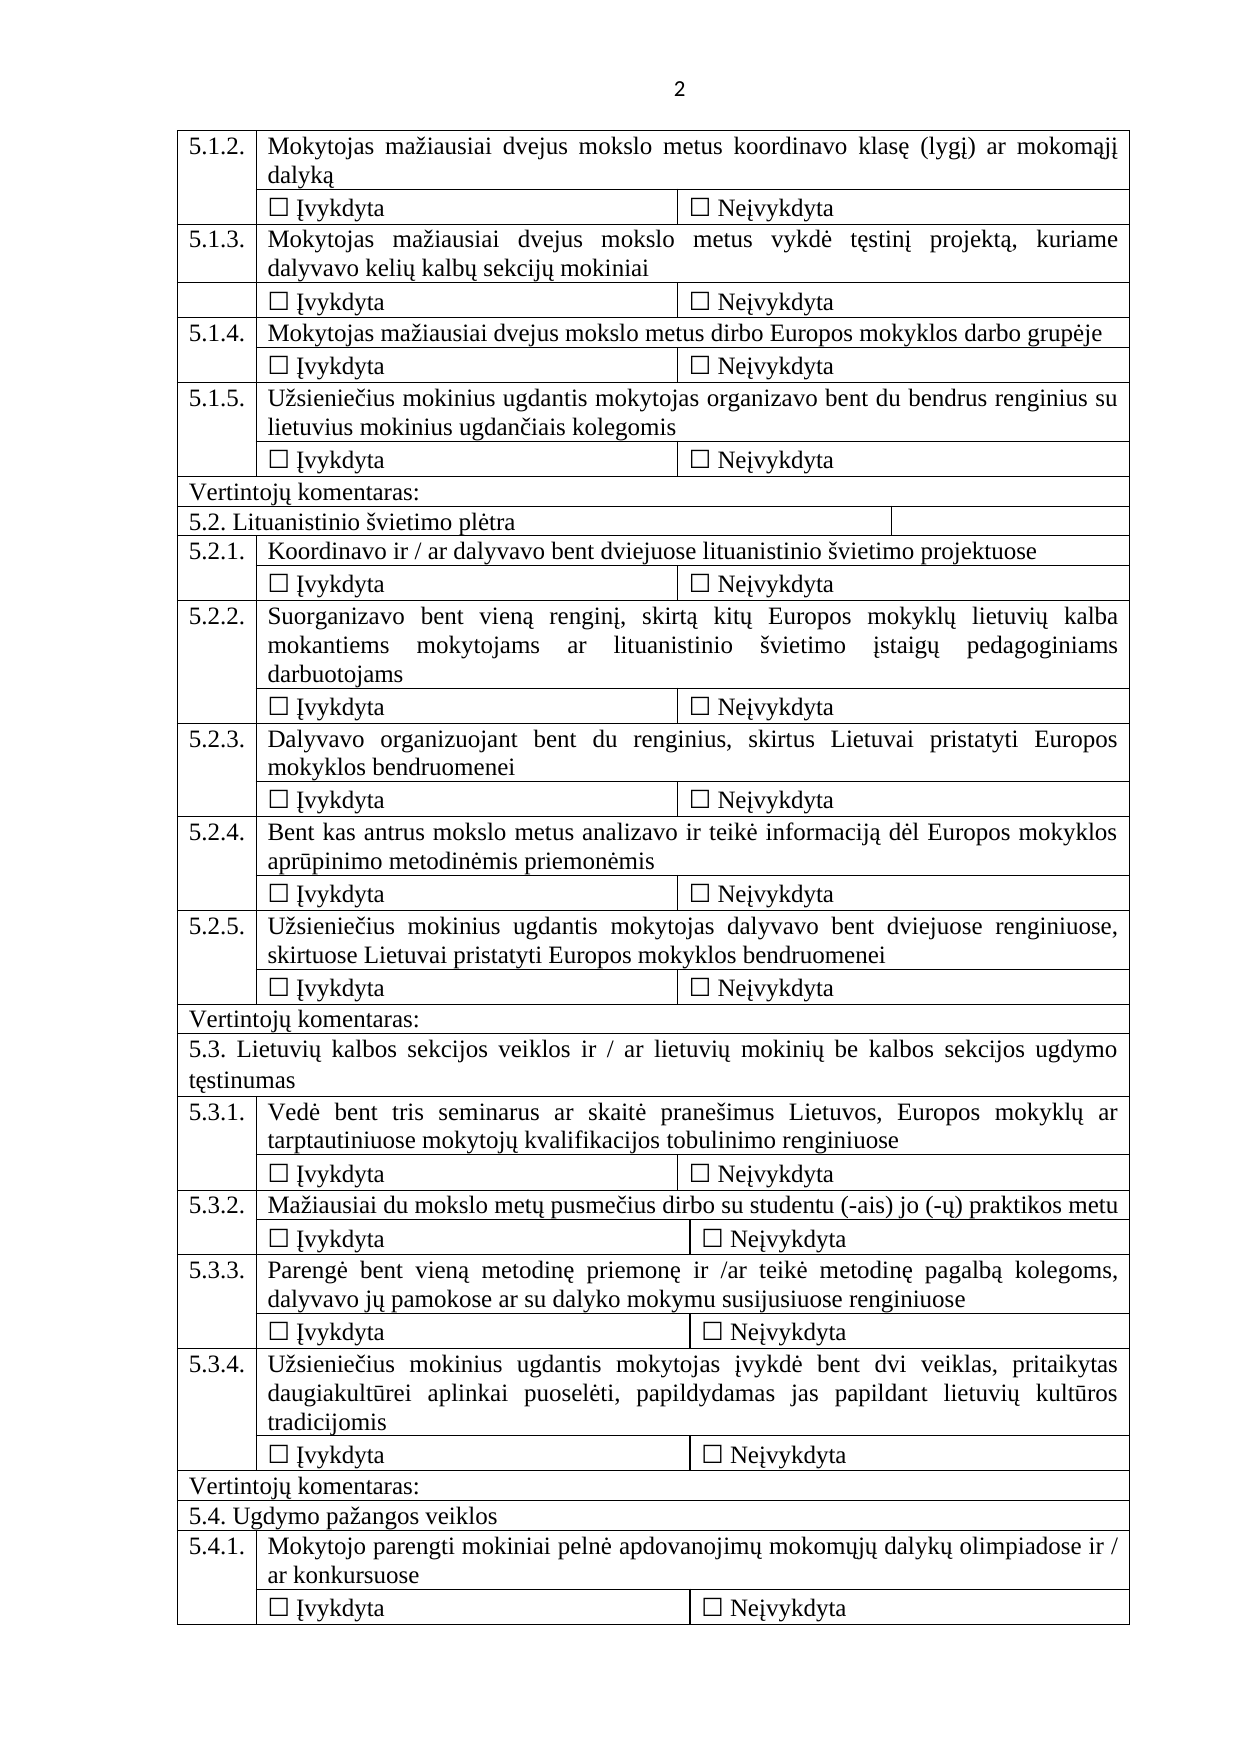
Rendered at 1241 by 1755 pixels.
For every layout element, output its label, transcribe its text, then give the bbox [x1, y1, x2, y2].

table_cell ☐ Neįvykdyta [678, 442, 1129, 476]
table_cell ☐ Įvykdyta [257, 1155, 677, 1189]
table_cell ☐ Neįvykdyta [691, 1590, 1129, 1624]
table_cell ☐ Neįvykdyta [678, 190, 1129, 223]
table_cell Mokytojas mažiausiai dvejus mokslo metus dirbo Europos mokyklos darbo grupėje [257, 318, 1129, 347]
table_cell 5.4. Ugdymo pažangos veiklos [178, 1501, 1129, 1530]
table_cell Koordinavo ir / ar dalyvavo bent dviejuose lituanistinio švietimo projektuose [257, 536, 1129, 565]
table_cell Vertintojų komentaras: [178, 477, 1129, 506]
table_cell ☐ Neįvykdyta [691, 1220, 1129, 1254]
table_cell ☐ Įvykdyta [257, 442, 677, 476]
table_cell 5.2.3. [178, 724, 256, 816]
table_cell ☐ Įvykdyta [257, 876, 677, 910]
table_cell ☐ Įvykdyta [257, 1220, 689, 1254]
table_cell ☐ Neįvykdyta [678, 566, 1129, 600]
table_cell ☐ Neįvykdyta [691, 1314, 1129, 1348]
table_cell 5.2.5. [178, 911, 256, 1003]
table_cell ☐ Neįvykdyta [678, 689, 1129, 723]
table_cell 5.1.2. [178, 131, 256, 223]
table_cell ☐ Neįvykdyta [678, 782, 1129, 816]
table_cell ☐ Įvykdyta [257, 689, 677, 723]
table_cell ☐ Įvykdyta [257, 190, 677, 223]
table_cell 5.3.4. [178, 1349, 256, 1470]
table_cell [178, 283, 256, 317]
table_cell Dalyvavo organizuojant bent du renginius, skirtus Lietuvai pristatyti Europos mokyklos bendruomenei [257, 724, 1129, 781]
table_cell ☐ Įvykdyta [257, 566, 677, 600]
table_cell Vertintojų komentaras: [178, 1471, 1129, 1500]
table_cell 5.2.4. [178, 817, 256, 910]
table_cell ☐ Įvykdyta [257, 1436, 689, 1470]
table_cell 5.2.1. [178, 536, 256, 600]
table_cell Užsieniečius mokinius ugdantis mokytojas dalyvavo bent dviejuose renginiuose, skirtuose Lietuvai pristatyti Europos mokyklos bendruomenei [257, 911, 1129, 968]
table_cell ☐ Įvykdyta [257, 1314, 689, 1348]
table_cell 5.3.2. [178, 1191, 256, 1254]
table_cell 5.3.1. [178, 1097, 256, 1189]
table_cell ☐ Neįvykdyta [678, 970, 1129, 1003]
table_cell 5.3.3. [178, 1255, 256, 1348]
table_cell Mokytojas mažiausiai dvejus mokslo metus vykdė tęstinį projektą, kuriame dalyvavo kelių kalbų sekcijų mokiniai [257, 225, 1129, 282]
table_cell 5.1.3. [178, 225, 256, 282]
table_cell Užsieniečius mokinius ugdantis mokytojas įvykdė bent dvi veiklas, pritaikytas daugiakultūrei aplinkai puoselėti, papildydamas jas papildant lietuvių kultūros tradicijomis [257, 1349, 1129, 1435]
table_cell Bent kas antrus mokslo metus analizavo ir teikė informaciją dėl Europos mokyklos aprūpinimo metodinėmis priemonėmis [257, 817, 1129, 875]
table_cell 5.2. Lituanistinio švietimo plėtra [178, 507, 891, 535]
table_cell ☐ Įvykdyta [257, 970, 677, 1003]
table_cell Vertintojų komentaras: [178, 1005, 1129, 1033]
table_cell ☐ Neįvykdyta [678, 1155, 1129, 1189]
table_cell Parengė bent vieną metodinę priemonę ir /ar teikė metodinę pagalbą kolegoms, dalyvavo jų pamokose ar su dalyko mokymu susijusiuose renginiuose [257, 1255, 1129, 1313]
table_cell [892, 507, 1129, 535]
table_cell ☐ Neįvykdyta [678, 348, 1129, 382]
table_cell Mokytojas mažiausiai dvejus mokslo metus koordinavo klasę (lygį) ar mokomąjį dalyką [257, 131, 1129, 188]
table_cell ☐ Įvykdyta [257, 348, 677, 382]
table_cell 5.4.1. [178, 1531, 256, 1624]
table_cell ☐ Įvykdyta [257, 782, 677, 816]
table_cell Suorganizavo bent vieną renginį, skirtą kitų Europos mokyklų lietuvių kalba mokantiems mokytojams ar lituanistinio švietimo įstaigų pedagoginiams darbuotojams [257, 601, 1129, 687]
table_cell 5.1.5. [178, 383, 256, 476]
table_cell ☐ Neįvykdyta [678, 283, 1129, 317]
table_cell ☐ Neįvykdyta [691, 1436, 1129, 1470]
table_cell Mažiausiai du mokslo metų pusmečius dirbo su studentu (-ais) jo (-ų) praktikos metu [257, 1191, 1129, 1219]
table_cell ☐ Neįvykdyta [678, 876, 1129, 910]
table_cell ☐ Įvykdyta [257, 283, 677, 317]
table_cell 5.2.2. [178, 601, 256, 723]
table_cell 5.1.4. [178, 318, 256, 382]
table_cell 5.3. Lietuvių kalbos sekcijos veiklos ir / ar lietuvių mokinių be kalbos sekcijos ugdymo tęstinumas [178, 1034, 1129, 1096]
table_cell ☐ Įvykdyta [257, 1590, 689, 1624]
table_cell Vedė bent tris seminarus ar skaitė pranešimus Lietuvos, Europos mokyklų ar tarptautiniuose mokytojų kvalifikacijos tobulinimo renginiuose [257, 1097, 1129, 1154]
table_cell Mokytojo parengti mokiniai pelnė apdovanojimų mokomųjų dalykų olimpiadose ir / ar konkursuose [257, 1531, 1129, 1588]
table_cell Užsieniečius mokinius ugdantis mokytojas organizavo bent du bendrus renginius su lietuvius mokinius ugdančiais kolegomis [257, 383, 1129, 441]
